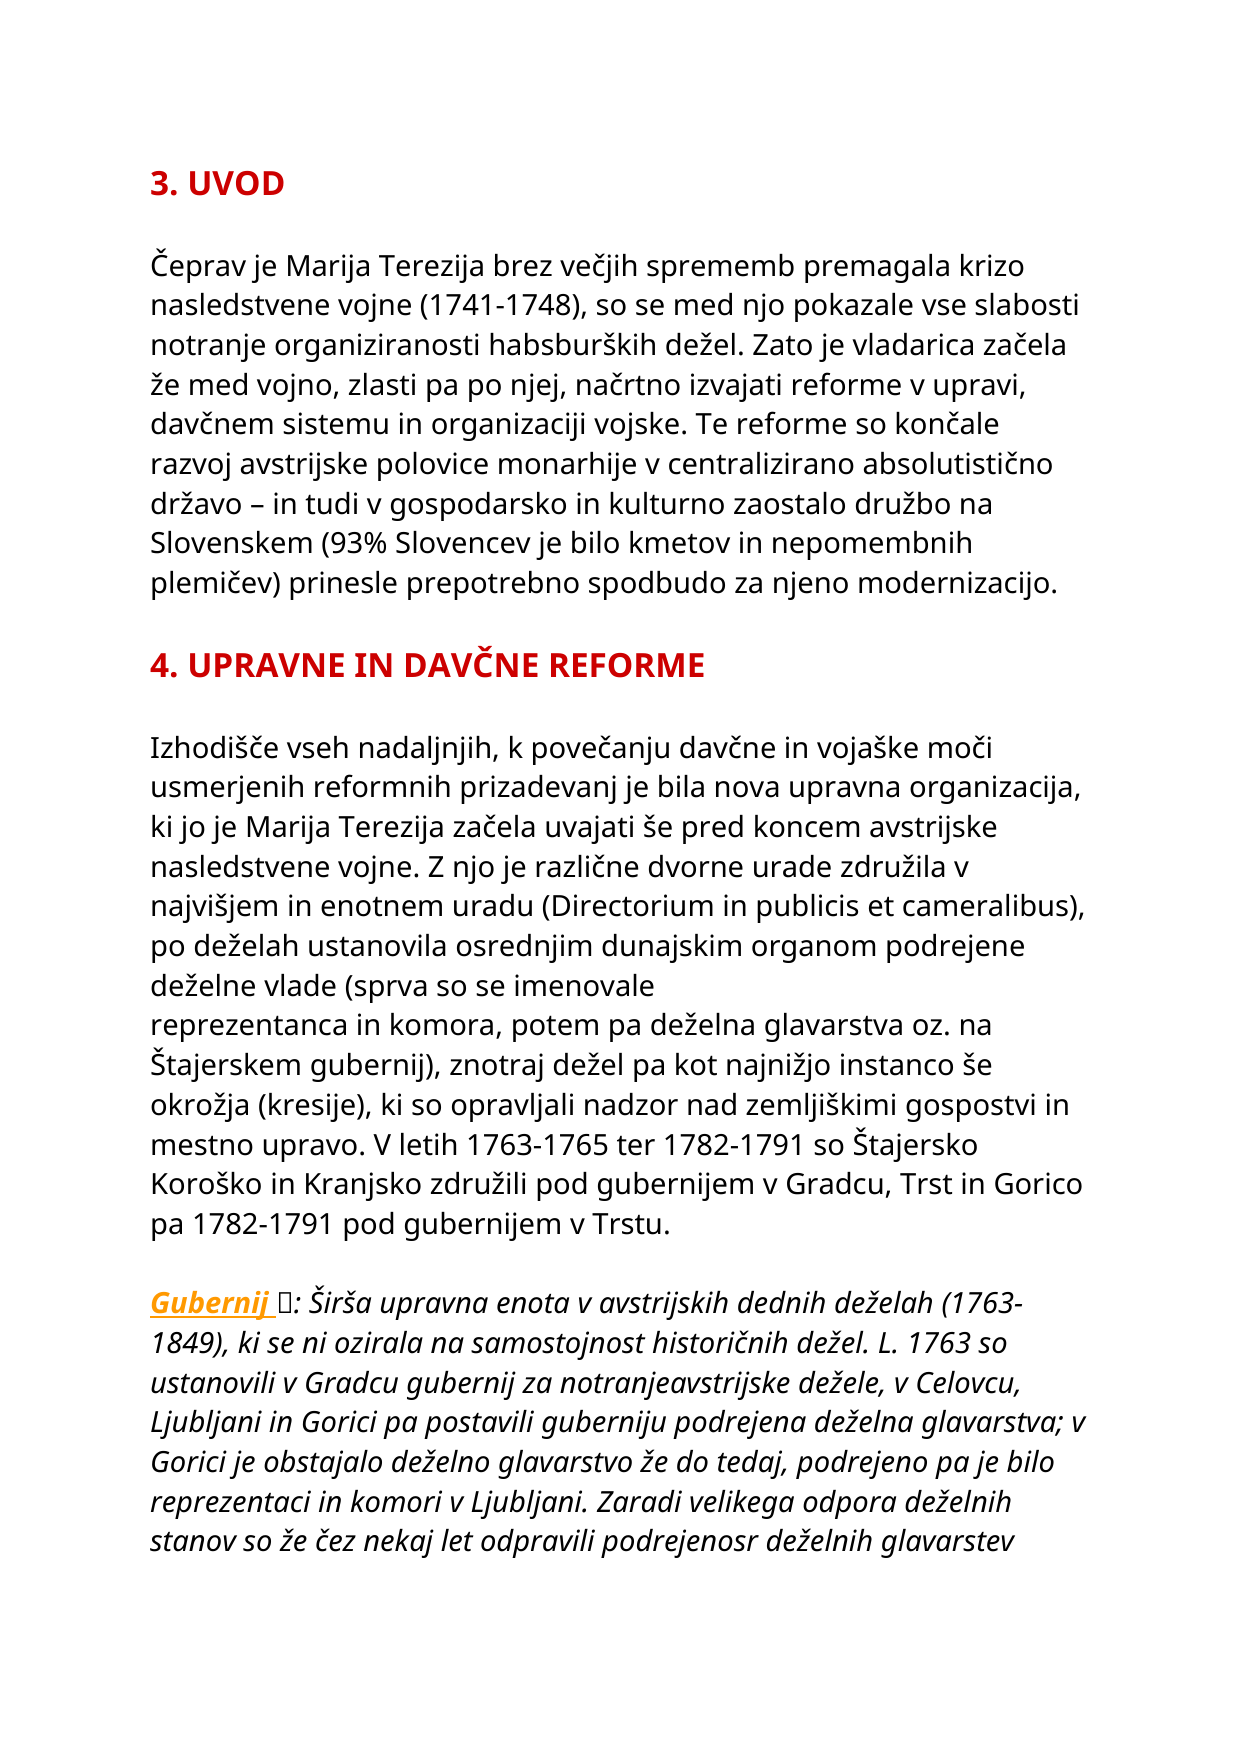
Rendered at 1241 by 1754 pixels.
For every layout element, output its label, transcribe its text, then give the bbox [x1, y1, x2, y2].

subtitle 3. UVOD [150, 160, 1087, 205]
text Izhodišče vseh nadaljnjih, k povečanju davčne in vojaške moči usmerjenih reformnih prizadevanj je bila nova upravna organizacija, ki jo je Marija Terezija začela uvajati še pred koncem avstrijske nasledstvene vojne. Z njo je različne dvorne urade združila v najvišjem in enotnem uradu (Directorium in publicis et cameralibus), po deželah ustanovila osrednjim dunajskim organom podrejene deželne vlade (sprva so se imenovale reprezentanca in komora, potem pa deželna glavarstva oz. na Štajerskem gubernij), znotraj dežel pa kot najnižjo instanco še okrožja (kresije), ki so opravljali nadzor nad zemljiškimi gospostvi in mestno upravo. V letih 1763-1765 ter 1782-1791 so Štajersko Koroško in Kranjsko združili pod gubernijem v Gradcu, Trst in Gorico pa 1782-1791 pod gubernijem v Trstu. [150, 727, 1087, 1243]
text Čeprav je Marija Terezija brez večjih sprememb premagala krizo nasledstvene vojne (1741-1748), so se med njo pokazale vse slabosti notranje organiziranosti habsburških dežel. Zato je vladarica začela že med vojno, zlasti pa po njej, načrtno izvajati reforme v upravi, davčnem sistemu in organizaciji vojske. Te reforme so končale razvoj avstrijske polovice monarhije v centralizirano absolutistično državo – in tudi v gospodarsko in kulturno zaostalo družbo na Slovenskem (93% Slovencev je bilo kmetov in nepomembnih plemičev) prinesle prepotrebno spodbudo za njeno modernizacijo. [150, 245, 1087, 602]
subtitle 4. UPRAVNE IN DAVČNE REFORME [150, 642, 1087, 687]
text Gubernij : Širša upravna enota v avstrijskih dednih deželah (1763-1849), ki se ni ozirala na samostojnost historičnih dežel. L. 1763 so ustanovili v Gradcu gubernij za notranjeavstrijske dežele, v Celovcu, Ljubljani in Gorici pa postavili guberniju podrejena deželna glavarstva; v Gorici je obstajalo deželno glavarstvo že do tedaj, podrejeno pa je bilo reprezentaci in komori v Ljubljani. Zaradi velikega odpora deželnih stanov so že čez nekaj let odpravili podrejenosr deželnih glavarstev [150, 1282, 1087, 1560]
